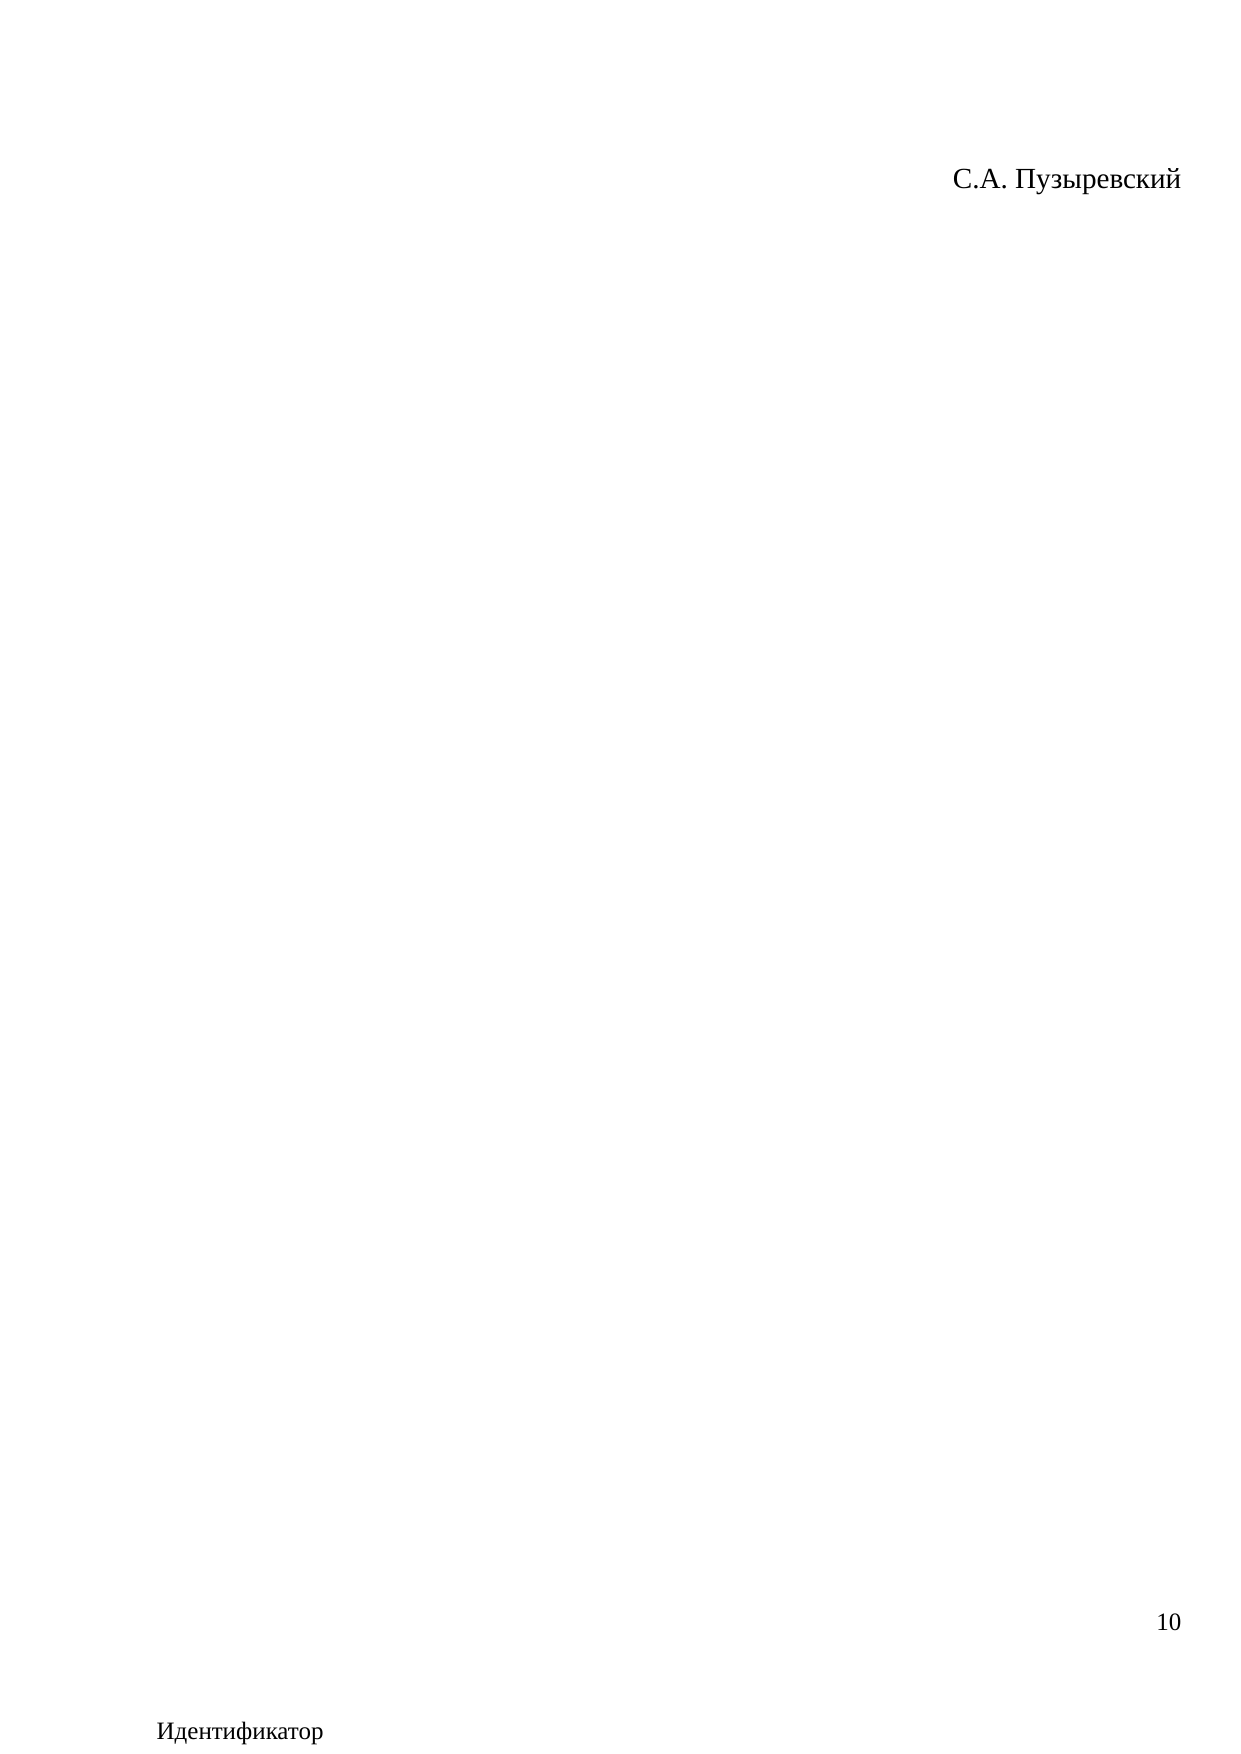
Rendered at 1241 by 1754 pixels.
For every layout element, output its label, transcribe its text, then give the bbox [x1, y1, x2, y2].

text С.А. Пузыревский [118, 157, 1181, 194]
